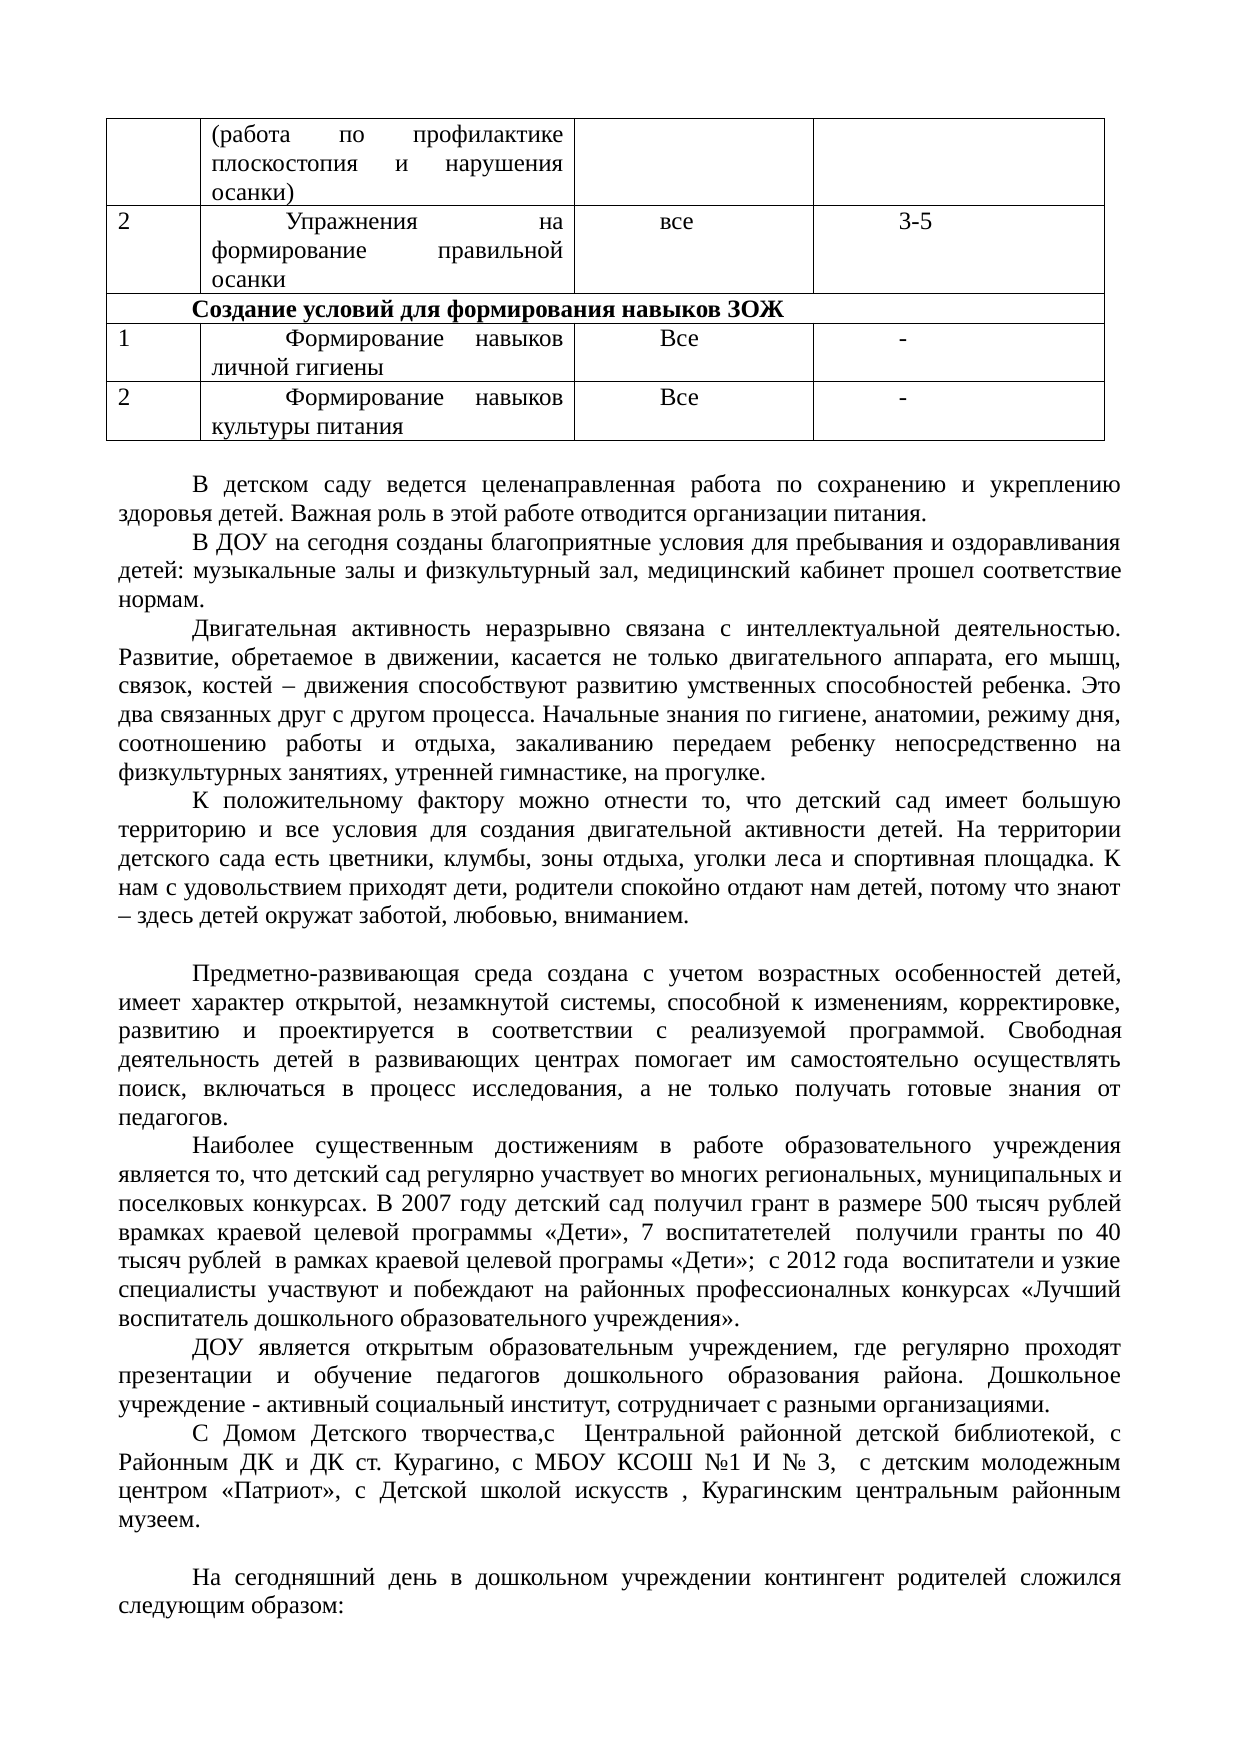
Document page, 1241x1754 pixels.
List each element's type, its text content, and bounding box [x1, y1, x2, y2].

text В детском саду ведется целенаправленная работа по сохранению и укреплению здоровья детей. Важная роль в этой работе отводится организации питания. [118, 469, 1122, 527]
table_cell Все [575, 324, 813, 381]
text ДОУ является открытым образовательным учреждением, где регулярно проходят презентации и обучение педагогов дошкольного образования района. Дошкольное учреждение - активный социальный институт, сотрудничает с разными организациями. [118, 1332, 1122, 1418]
table_cell Упражнения на формирование правильной осанки [201, 206, 574, 293]
text На сегодняшний день в дошкольном учреждении контингент родителей сложился следующим образом: [118, 1562, 1122, 1619]
table_cell Формирование навыков культуры питания [201, 382, 574, 439]
table_cell [107, 119, 200, 205]
table_cell (работа по профилактике плоскостопия и нарушения осанки) [201, 119, 574, 205]
table_cell [814, 119, 1104, 205]
table_cell Формирование навыков личной гигиены [201, 324, 574, 381]
table_cell 1 [107, 324, 200, 381]
table_cell - [814, 324, 1104, 381]
text Предметно-развивающая среда создана с учетом возрастных особенностей детей, имеет характер открытой, незамкнутой системы, способной к изменениям, корректировке, развитию и проектируется в соответствии с реализуемой программой. Свободная деятельность детей в развивающих центрах помогает им самостоятельно осуществлять поиск, включаться в процесс исследования, а не только получать готовые знания от педагогов. [118, 958, 1122, 1131]
table_cell Все [575, 382, 813, 439]
table_cell 3-5 [814, 206, 1104, 293]
text К положительному фактору можно отнести то, что детский сад имеет большую территорию и все условия для создания двигательной активности детей. На территории детского сада есть цветники, клумбы, зоны отдыха, уголки леса и спортивная площадка. К нам с удовольствием приходят дети, родители спокойно отдают нам детей, потому что знают – здесь детей окружат заботой, любовью, вниманием. [118, 786, 1122, 929]
table_cell 2 [107, 382, 200, 439]
table_cell все [575, 206, 813, 293]
text Наиболее существенным достижениям в работе образовательного учреждения является то, что детский сад регулярно участвует во многих региональных, муниципальных и поселковых конкурсах. В 2007 году детский сад получил грант в размере 500 тысяч рублей врамках краевой целевой программы «Дети», 7 воспитатетелей получили гранты по 40 тысяч рублей в рамках краевой целевой програмы «Дети»; с 2012 года воспитатели и узкие специалисты участвуют и побеждают на районных профессионалных конкурсах «Лучший воспитатель дошкольного образовательного учреждения». [118, 1131, 1122, 1332]
table_cell 2 [107, 206, 200, 293]
table_cell Создание условий для формирования навыков ЗОЖ [107, 294, 1104, 322]
text С Домом Детского творчества,с Центральной районной детской библиотекой, с Районным ДК и ДК ст. Курагино, с МБОУ КСОШ №1 И № 3, с детским молодежным центром «Патриот», с Детской школой искусств , Курагинским центральным районным музеем. [118, 1418, 1122, 1533]
text Двигательная активность неразрывно связана с интеллектуальной деятельностью. Развитие, обретаемое в движении, касается не только двигательного аппарата, его мышц, связок, костей – движения способствуют развитию умственных способностей ребенка. Это два связанных друг с другом процесса. Начальные знания по гигиене, анатомии, режиму дня, соотношению работы и отдыха, закаливанию передаем ребенку непосредственно на физкультурных занятиях, утренней гимнастике, на прогулке. [118, 613, 1122, 786]
text В ДОУ на сегодня созданы благоприятные условия для пребывания и оздоравливания детей: музыкальные залы и физкультурный зал, медицинский кабинет прошел соответствие нормам. [118, 527, 1122, 613]
table_cell - [814, 382, 1104, 439]
table_cell [575, 119, 813, 205]
